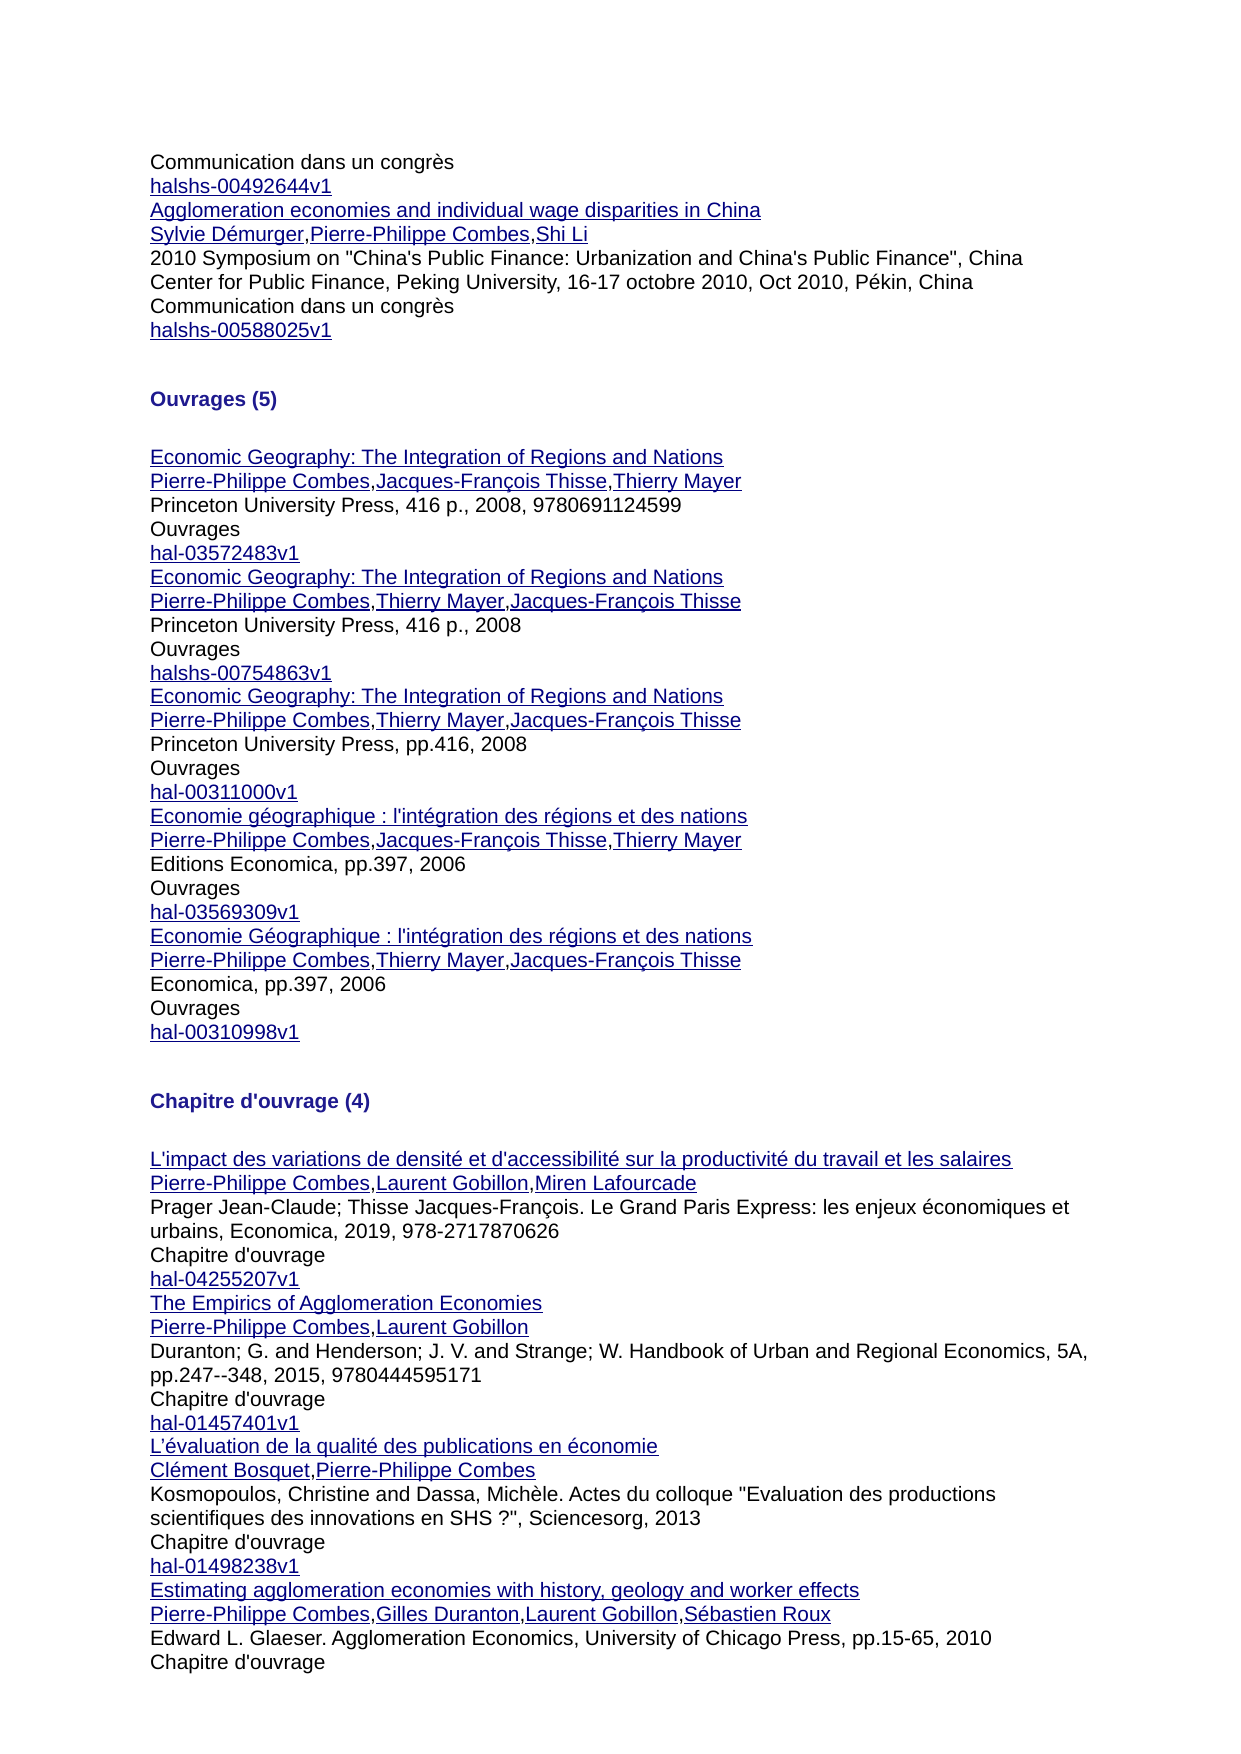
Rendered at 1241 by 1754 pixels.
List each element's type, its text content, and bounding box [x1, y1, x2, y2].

subtitle Chapitre d'ouvrage (4) [150, 1088, 1090, 1112]
table_cell Economie Géographique : l'intégration des régions et des nations Pierre-Philippe Combes,Thierry Mayer,Jacques-François Thisse Economica, pp.397, 2006 Ouvrages hal-00310998v1 [150, 924, 1090, 1044]
table_cell Agglomeration economies and individual wage disparities in China Sylvie Démurger,Pierre-Philippe Combes,Shi Li 2010 Symposium on "China's Public Finance: Urbanization and China's Public Finance", China Center for Public Finance, Peking University, 16-17 octobre 2010, Oct 2010, Pékin, China Communication dans un congrès halshs-00588025v1 [150, 198, 1090, 342]
table_cell Communication dans un congrès halshs-00492644v1 [150, 150, 1090, 198]
table_cell L’évaluation de la qualité des publications en économie Clément Bosquet,Pierre-Philippe Combes Kosmopoulos, Christine and Dassa, Michèle. Actes du colloque "Evaluation des productions scientifiques des innovations en SHS ?", Sciencesorg, 2013 Chapitre d'ouvrage hal-01498238v1 [150, 1434, 1090, 1578]
subtitle Ouvrages (5) [150, 386, 1090, 410]
table_header Economic Geography: The Integration of Regions and Nations Pierre-Philippe Combes,Jacques-François Thisse,Thierry Mayer Princeton University Press, 416 p., 2008, 9780691124599 Ouvrages hal-03572483v1 [150, 445, 1090, 564]
table_cell The Empirics of Agglomeration Economies Pierre-Philippe Combes,Laurent Gobillon Duranton; G. and Henderson; J. V. and Strange; W. Handbook of Urban and Regional Economics, 5A, pp.247--348, 2015, 9780444595171 Chapitre d'ouvrage hal-01457401v1 [150, 1291, 1090, 1434]
table_cell Economic Geography: The Integration of Regions and Nations Pierre-Philippe Combes,Thierry Mayer,Jacques-François Thisse Princeton University Press, pp.416, 2008 Ouvrages hal-00311000v1 [150, 684, 1090, 804]
table_cell Economie géographique : l'intégration des régions et des nations Pierre-Philippe Combes,Jacques-François Thisse,Thierry Mayer Editions Economica, pp.397, 2006 Ouvrages hal-03569309v1 [150, 804, 1090, 924]
table_header L'impact des variations de densité et d'accessibilité sur la productivité du travail et les salaires Pierre-Philippe Combes,Laurent Gobillon,Miren Lafourcade Prager Jean-Claude; Thisse Jacques-François. Le Grand Paris Express: les enjeux économiques et urbains, Economica, 2019, 978-2717870626 Chapitre d'ouvrage hal-04255207v1 [150, 1147, 1090, 1291]
table_cell Estimating agglomeration economies with history, geology and worker effects Pierre-Philippe Combes,Gilles Duranton,Laurent Gobillon,Sébastien Roux Edward L. Glaeser. Agglomeration Economics, University of Chicago Press, pp.15-65, 2010 Chapitre d'ouvrage [150, 1578, 1090, 1674]
table_cell Economic Geography: The Integration of Regions and Nations Pierre-Philippe Combes,Thierry Mayer,Jacques-François Thisse Princeton University Press, 416 p., 2008 Ouvrages halshs-00754863v1 [150, 565, 1090, 684]
